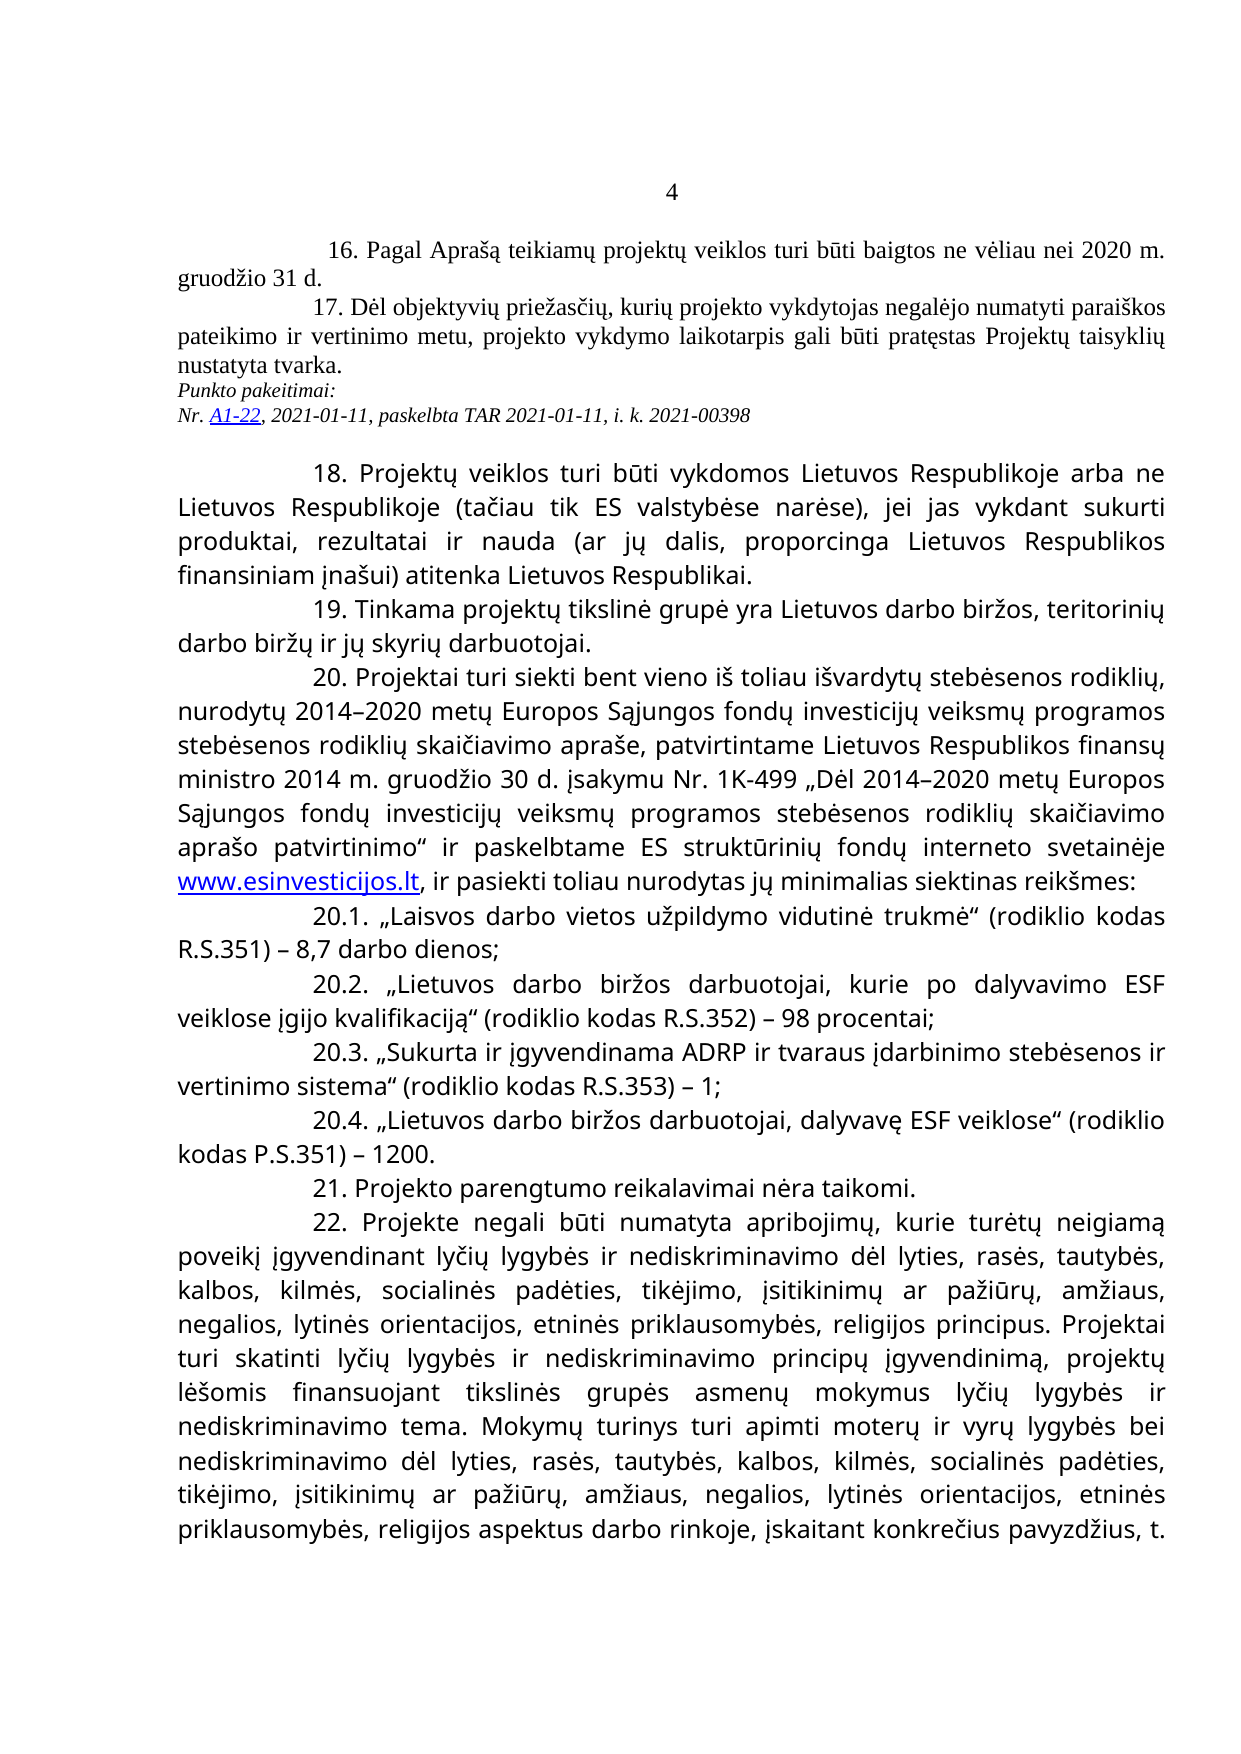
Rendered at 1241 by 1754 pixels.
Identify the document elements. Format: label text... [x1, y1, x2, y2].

text 16. Pagal Aprašą teikiamų projektų veiklos turi būti baigtos ne vėliau nei 2020 m. gruodžio 31 d. [177, 235, 1167, 292]
text 20.4. „Lietuvos darbo biržos darbuotojai, dalyvavę ESF veiklose“ (rodiklio kodas P.S.351) – 1200. [177, 1102, 1167, 1171]
text 20.3. „Sukurta ir įgyvendinama ADRP ir tvaraus įdarbinimo stebėsenos ir vertinimo sistema“ (rodiklio kodas R.S.353) – 1; [177, 1034, 1167, 1102]
text 17. Dėl objektyvių priežasčių, kurių projekto vykdytojas negalėjo numatyti paraiškos pateikimo ir vertinimo metu, projekto vykdymo laikotarpis gali būti pratęstas Projektų taisyklių nustatyta tvarka. [177, 292, 1167, 378]
text 21. Projekto parengtumo reikalavimai nėra taikomi. [177, 1171, 1167, 1205]
text Nr. A1-22, 2021-01-11, paskelbta TAR 2021-01-11, i. k. 2021-00398 [177, 402, 1167, 427]
text 22. Projekte negali būti numatyta apribojimų, kurie turėtų neigiamą poveikį įgyvendinant lyčių lygybės ir nediskriminavimo dėl lyties, rasės, tautybės, kalbos, kilmės, socialinės padėties, tikėjimo, įsitikinimų ar pažiūrų, amžiaus, negalios, lytinės orientacijos, etninės priklausomybės, religijos principus. Projektai turi skatinti lyčių lygybės ir nediskriminavimo principų įgyvendinimą, projektų lėšomis finansuojant tikslinės grupės asmenų mokymus lyčių lygybės ir nediskriminavimo tema. Mokymų turinys turi apimti moterų ir vyrų lygybės bei nediskriminavimo dėl lyties, rasės, tautybės, kalbos, kilmės, socialinės padėties, tikėjimo, įsitikinimų ar pažiūrų, amžiaus, negalios, lytinės orientacijos, etninės priklausomybės, religijos aspektus darbo rinkoje, įskaitant konkrečius pavyzdžius, t. [177, 1205, 1167, 1545]
text 20.2. „Lietuvos darbo biržos darbuotojai, kurie po dalyvavimo ESF veiklose įgijo kvalifikaciją“ (rodiklio kodas R.S.352) – 98 procentai; [177, 966, 1167, 1034]
text 20.1. „Laisvos darbo vietos užpildymo vidutinė trukmė“ (rodiklio kodas R.S.351) – 8,7 darbo dienos; [177, 898, 1167, 966]
text 19. Tinkama projektų tikslinė grupė yra Lietuvos darbo biržos, teritorinių darbo biržų ir jų skyrių darbuotojai. [177, 592, 1167, 660]
text 20. Projektai turi siekti bent vieno iš toliau išvardytų stebėsenos rodiklių, nurodytų 2014–2020 metų Europos Sąjungos fondų investicijų veiksmų programos stebėsenos rodiklių skaičiavimo apraše, patvirtintame Lietuvos Respublikos finansų ministro 2014 m. gruodžio 30 d. įsakymu Nr. 1K-499 „Dėl 2014–2020 metų Europos Sąjungos fondų investicijų veiksmų programos stebėsenos rodiklių skaičiavimo aprašo patvirtinimo“ ir paskelbtame ES struktūrinių fondų interneto svetainėje www.esinvesticijos.lt, ir pasiekti toliau nurodytas jų minimalias siektinas reikšmes: [177, 660, 1167, 898]
text Punkto pakeitimai: [177, 378, 1167, 402]
text 18. Projektų veiklos turi būti vykdomos Lietuvos Respublikoje arba ne Lietuvos Respublikoje (tačiau tik ES valstybėse narėse), jei jas vykdant sukurti produktai, rezultatai ir nauda (ar jų dalis, proporcinga Lietuvos Respublikos finansiniam įnašui) atitenka Lietuvos Respublikai. [177, 455, 1167, 592]
